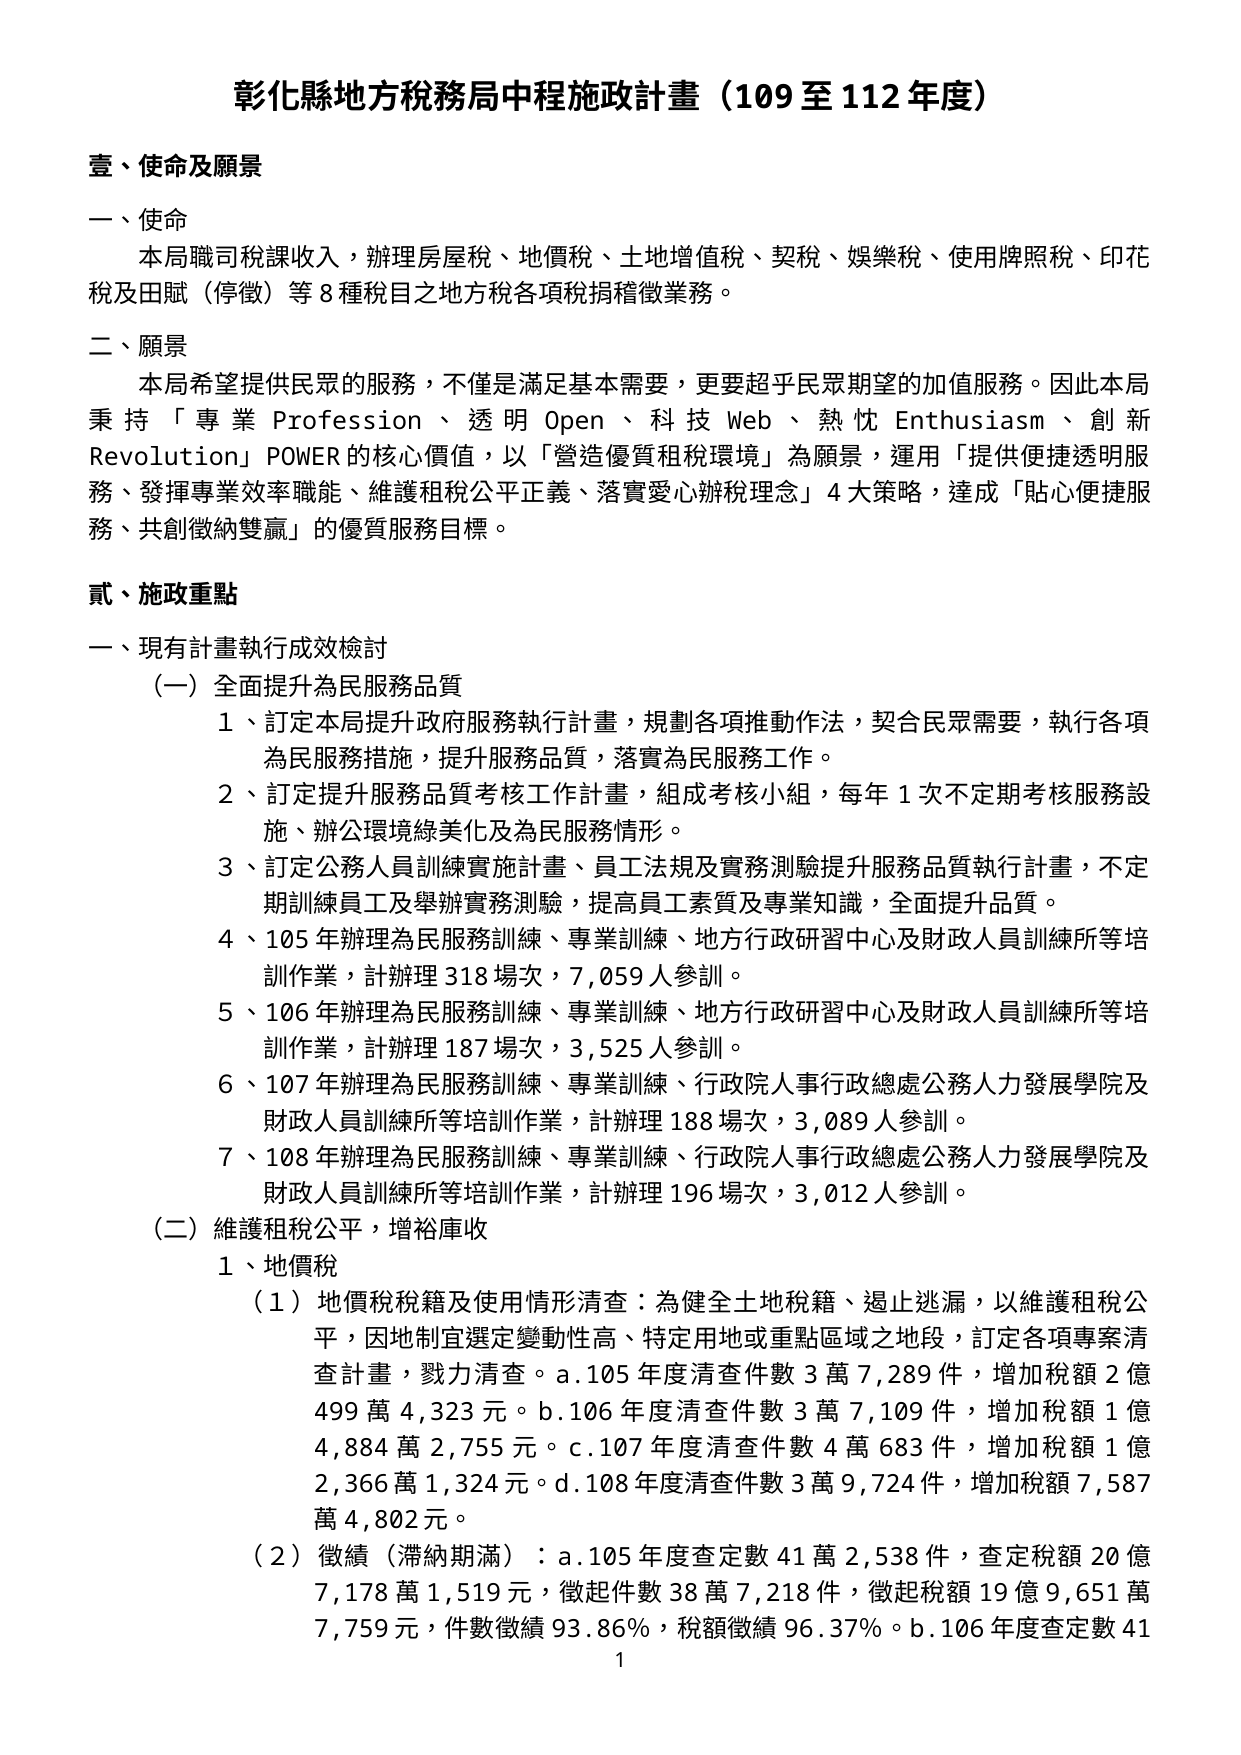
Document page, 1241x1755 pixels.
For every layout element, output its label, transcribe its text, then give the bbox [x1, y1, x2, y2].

text （二）維護租稅公平，增裕庫收 [139, 1210, 1152, 1246]
text 彰化縣地方稅務局中程施政計畫（109至112年度） [89, 75, 1152, 117]
text １、地價稅 [214, 1246, 1152, 1282]
text （１）地價稅稅籍及使用情形清查：為健全土地稅籍、遏止逃漏，以維護租稅公平，因地制宜選定變動性高、特定用地或重點區域之地段，訂定各項專案清查計畫，戮力清查。a.105年度清查件數3萬7,289件，增加稅額2億499萬4,323元。b.106年度清查件數3萬7,109件，增加稅額1億4,884萬2,755元。c.107年度清查件數4萬683件，增加稅額1億2,366萬1,324元。d.108年度清查件數3萬9,724件，增加稅額7,587萬4,802元。 [239, 1282, 1152, 1536]
text ７、108年辦理為民服務訓練、專業訓練、行政院人事行政總處公務人力發展學院及財政人員訓練所等培訓作業，計辦理196場次，3,012人參訓。 [214, 1137, 1152, 1210]
text ３、訂定公務人員訓練實施計畫、員工法規及實務測驗提升服務品質執行計畫，不定期訓練員工及舉辦實務測驗，提高員工素質及專業知識，全面提升品質。 [214, 847, 1152, 920]
text 本局職司稅課收入，辦理房屋稅、地價稅、土地增值稅、契稅、娛樂稅、使用牌照稅、印花稅及田賦（停徵）等8種稅目之地方稅各項稅捐稽徵業務。 [89, 237, 1152, 310]
text 貳、施政重點 [89, 570, 1152, 612]
text ５、106年辦理為民服務訓練、專業訓練、地方行政研習中心及財政人員訓練所等培訓作業，計辦理187場次，3,525人參訓。 [214, 992, 1152, 1065]
text 一、現有計畫執行成效檢討 [89, 624, 1152, 666]
text 二、願景 [89, 322, 1152, 364]
text 本局希望提供民眾的服務，不僅是滿足基本需要，更要超乎民眾期望的加值服務。因此本局秉持「專業Profession、透明Open、科技Web、熱忱Enthusiasm、創新Revolution」POWER的核心價值，以「營造優質租稅環境」為願景，運用「提供便捷透明服務、發揮專業效率職能、維護租稅公平正義、落實愛心辦稅理念」4大策略，達成「貼心便捷服務、共創徵納雙贏」的優質服務目標。 [89, 364, 1152, 545]
text 一、使命 [89, 196, 1152, 237]
text ２、訂定提升服務品質考核工作計畫，組成考核小組，每年1次不定期考核服務設施、辦公環境綠美化及為民服務情形。 [214, 775, 1152, 847]
text １、訂定本局提升政府服務執行計畫，規劃各項推動作法，契合民眾需要，執行各項為民服務措施，提升服務品質，落實為民服務工作。 [214, 702, 1152, 775]
text ４、105年辦理為民服務訓練、專業訓練、地方行政研習中心及財政人員訓練所等培訓作業，計辦理318場次，7,059人參訓。 [214, 920, 1152, 992]
text 壹、使命及願景 [89, 142, 1152, 183]
text （一）全面提升為民服務品質 [139, 666, 1152, 702]
text （２）徵績（滯納期滿）：a.105年度查定數41萬2,538件，查定稅額20億7,178萬1,519元，徵起件數38萬7,218件，徵起稅額19億9,651萬7,759元，件數徵績93.86％，稅額徵績96.37％。b.106年度查定數41 [239, 1536, 1152, 1645]
text ６、107年辦理為民服務訓練、專業訓練、行政院人事行政總處公務人力發展學院及財政人員訓練所等培訓作業，計辦理188場次，3,089人參訓。 [214, 1065, 1152, 1137]
